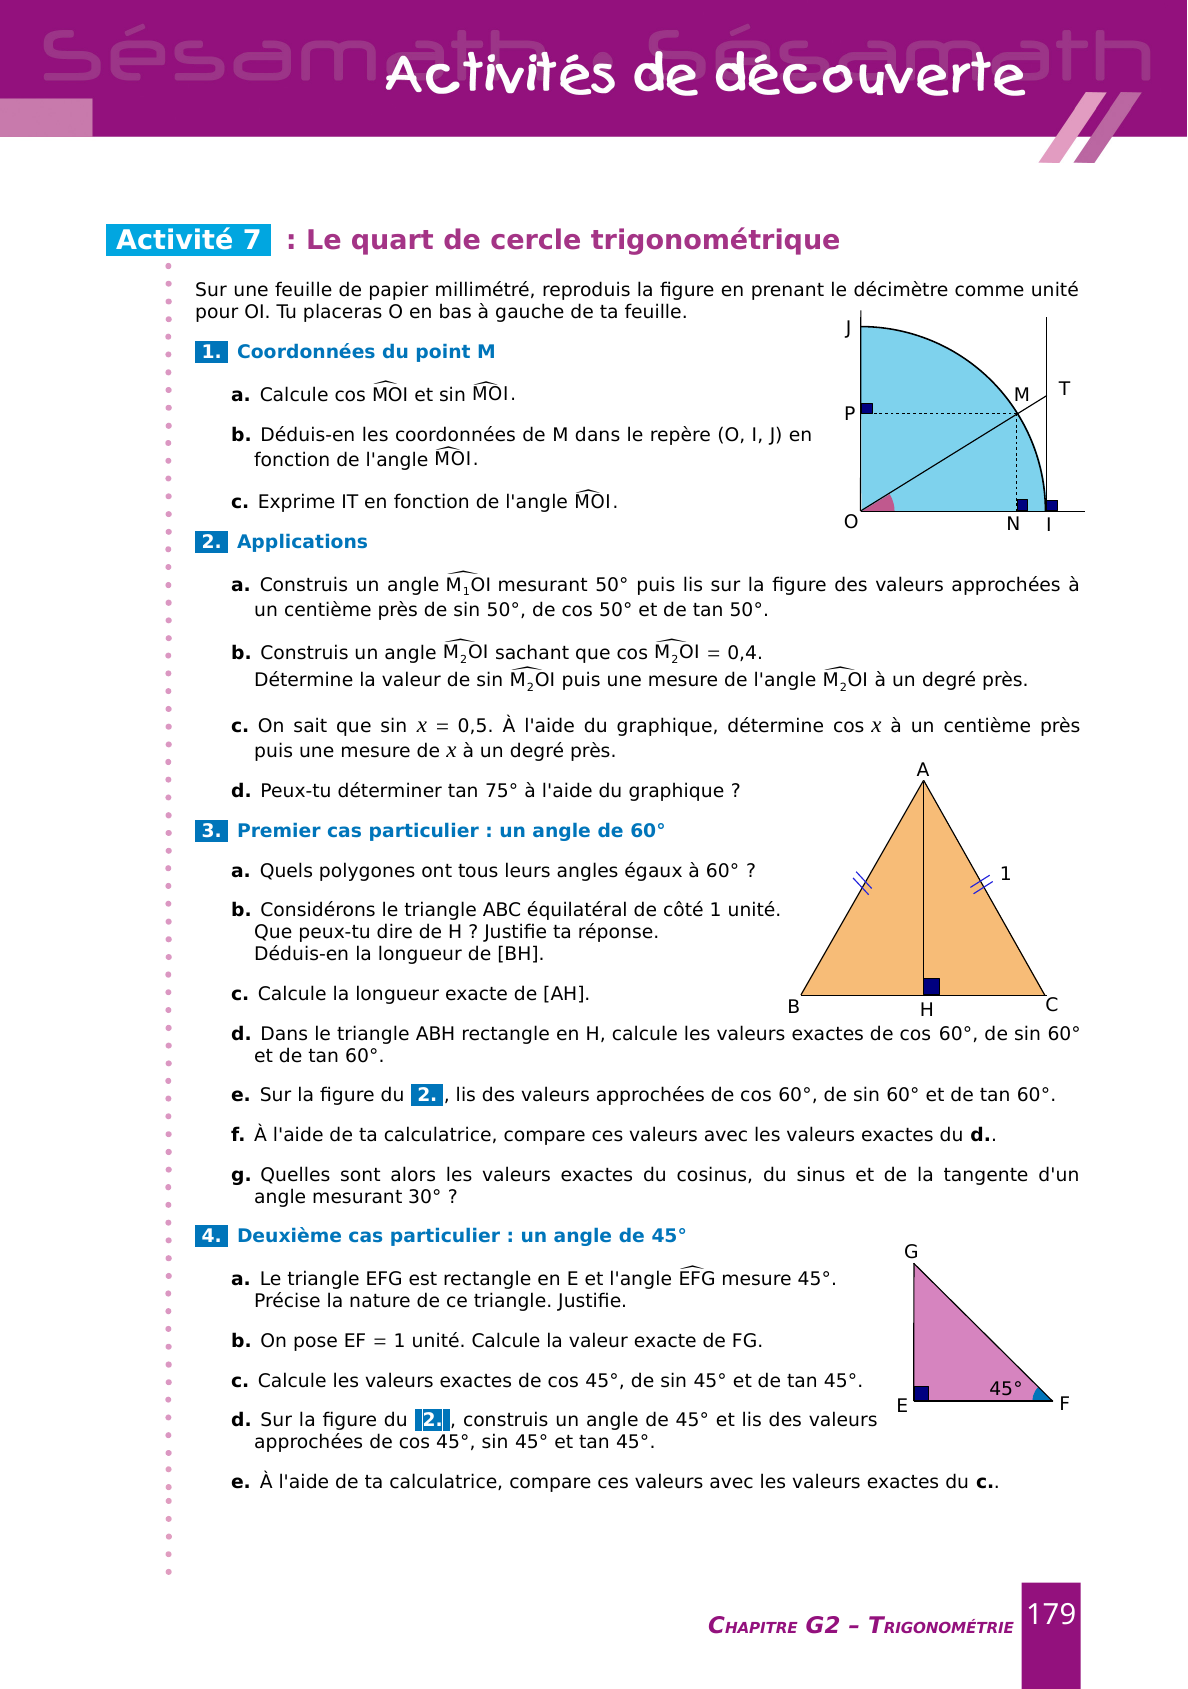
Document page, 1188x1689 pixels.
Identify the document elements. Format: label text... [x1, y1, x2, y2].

picture [0, 0, 1187, 163]
list Quels polygones ont tous leurs angles égaux à 60° ? [970, 860, 1081, 882]
list [918, 1265, 1081, 1312]
list [948, 820, 1081, 842]
list Quelles sont alors les valeurs exactes du cosinus, du sinus et de la tangente d'un angle mesurant 30° ? [224, 1164, 1081, 1208]
list Calcule la longueur exacte de [AH]. [224, 983, 1081, 1005]
list Calcule coset sin [1047, 381, 1081, 406]
list À l'aide de ta calculatrice, compare ces valeurs avec les valeurs exactes du c.. [224, 1471, 1081, 1493]
list Applications [228, 531, 1081, 553]
list Exprime IT en fonction de l'angle [224, 488, 1081, 513]
list : Le quart de cercle trigonométrique [271, 224, 1081, 256]
list Déduis-en les coordonnées de M dans le repère (O, I, J) en fonction de l'angle [224, 423, 860, 471]
list [1047, 341, 1081, 363]
list Sur la figure du 2. , construis un angle de 45° et lis des valeurs approchées de cos 45°, sin 45° et tan 45°. [224, 1409, 1081, 1453]
list Dans le triangle ABH rectangle en H, calcule les valeurs exactes de cos 60°, de sin 60° et de tan 60°. [224, 1023, 1081, 1067]
list On pose EF = 1 unité. Calcule la valeur exacte de FG. [224, 1330, 913, 1352]
list Calcule coset sin [994, 381, 1046, 406]
list Le triangle EFG est rectangle en E et l'anglemesure 45°. Précise la nature de ce triangle. Justifie. [224, 1265, 913, 1312]
list [992, 899, 1081, 965]
list [925, 780, 1081, 802]
list Premier cas particulier : un angle de 60° [228, 820, 899, 842]
list Deuxième cas particulier : un angle de 45° [228, 1225, 1081, 1247]
list [1047, 423, 1081, 471]
list [983, 1330, 1081, 1352]
list À l'aide de ta calculatrice, compare ces valeurs avec les valeurs exactes du d.. [224, 1124, 1081, 1146]
list [937, 341, 1046, 363]
list Construis un anglesachant que cos= 0,4. Détermine la valeur de sinpuis une mesure de l'angleà un degré près. [224, 638, 1081, 694]
list On sait que sin x = 0,5. à l'aide du graphique, détermine cos x à un centième près puis une mesure de x à un degré près. [224, 712, 1081, 763]
list [1023, 1369, 1081, 1392]
list Considérons le triangle ABC équilatéral de côté 1 unité. Que peux-tu dire de H ? Justifie ta réponse. Déduis-en la longueur de [BH]. [224, 899, 854, 965]
list Coordonnées du point M [228, 341, 860, 363]
list Calcule les valeurs exactes de cos 45°, de sin 45° et de tan 45°. [224, 1369, 913, 1392]
list Quels polygones ont tous leurs angles égaux à 60° ? [224, 860, 876, 882]
list Sur une feuille de papier millimétré, reproduis la figure en prenant le décimètre comme unité pour OI. Tu placeras O en bas à gauche de ta feuille. [195, 279, 1081, 323]
list Peux-tu déterminer tan 75° à l'aide du graphique ? [224, 780, 922, 802]
list Construis un anglemesurant 50° puis lis sur la figure des valeurs approchées à un centième près de sin 50°, de cos 50° et de tan 50°. [224, 571, 1081, 621]
list Sur la figure du 2. , lis des valeurs approchées de cos 60°, de sin 60° et de tan 60°. [443, 1084, 1081, 1106]
list Calcule coset sin [224, 381, 860, 406]
list Sur la figure du 2. , lis des valeurs approchées de cos 60°, de sin 60° et de tan 60°. [224, 1084, 411, 1106]
